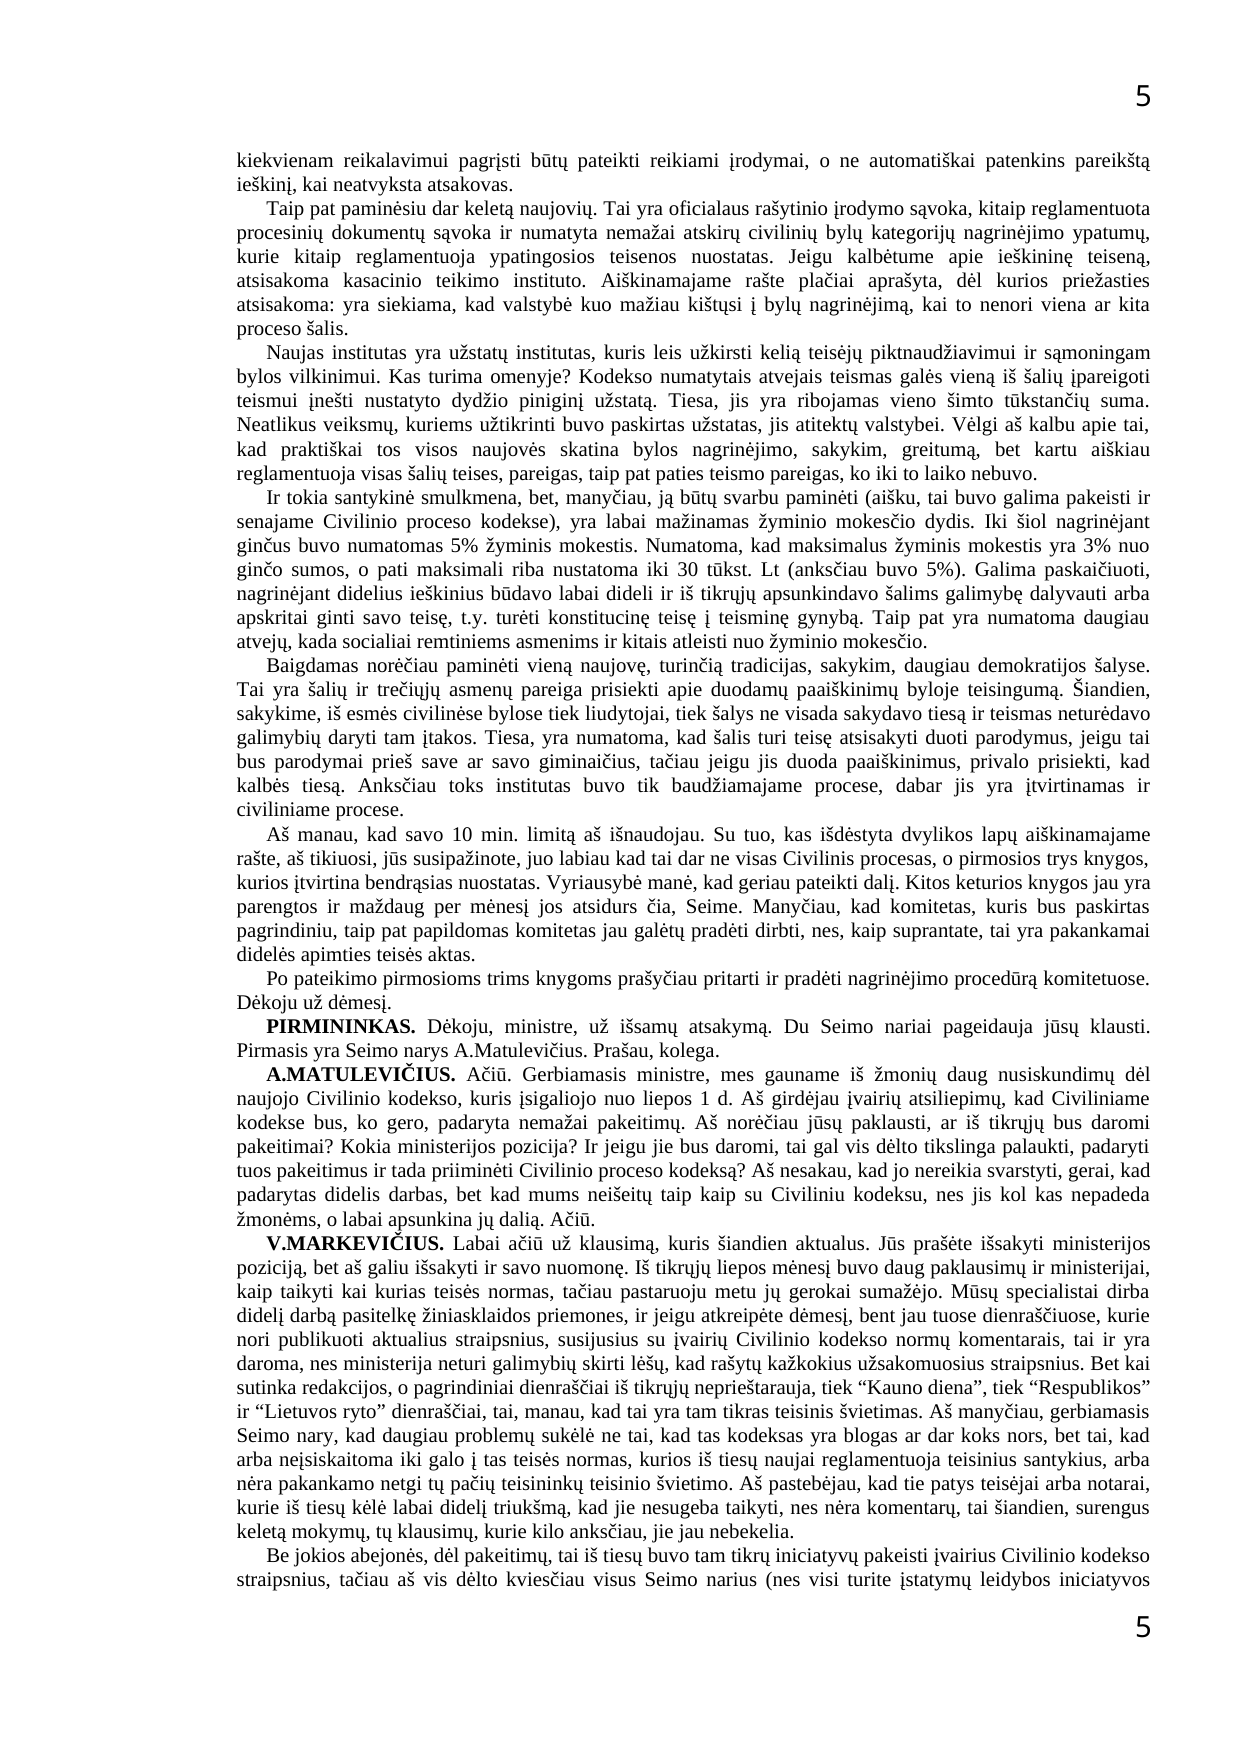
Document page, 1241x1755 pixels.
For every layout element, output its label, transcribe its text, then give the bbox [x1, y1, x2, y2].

text Baigdamas norėčiau paminėti vieną naujovę, turinčią tradicijas, sakykim, daugiau demokratijos šalyse. Tai yra šalių ir trečiųjų asmenų pareiga prisiekti apie duodamų paaiškinimų byloje teisingumą. Šiandien, sakykime, iš esmės civilinėse bylose tiek liudytojai, tiek šalys ne visada sakydavo tiesą ir teismas neturėdavo galimybių daryti tam įtakos. Tiesa, yra numatoma, kad šalis turi teisę atsisakyti duoti parodymus, jeigu tai bus parodymai prieš save ar savo giminaičius, tačiau jeigu jis duoda paaiškinimus, privalo prisiekti, kad kalbės tiesą. Anksčiau toks institutas buvo tik baudžiamajame procese, dabar jis yra įtvirtinamas ir civiliniame procese. [236, 653, 1152, 821]
text PIRMININKAS. Dėkoju, ministre, už išsamų atsakymą. Du Seimo nariai pageidauja jūsų klausti. Pirmasis yra Seimo narys A.Matulevičius. Prašau, kolega. [236, 1014, 1152, 1062]
text Naujas institutas yra užstatų institutas, kuris leis užkirsti kelią teisėjų piktnaudžiavimui ir sąmoningam bylos vilkinimui. Kas turima omenyje? Kodekso numatytais atvejais teismas galės vieną iš šalių įpareigoti teismui įnešti nustatyto dydžio piniginį užstatą. Tiesa, jis yra ribojamas vieno šimto tūkstančių suma. Neatlikus veiksmų, kuriems užtikrinti buvo paskirtas užstatas, jis atitektų valstybei. Vėlgi aš kalbu apie tai, kad praktiškai tos visos naujovės skatina bylos nagrinėjimo, sakykim, greitumą, bet kartu aiškiau reglamentuoja visas šalių teises, pareigas, taip pat paties teismo pareigas, ko iki to laiko nebuvo. [236, 340, 1152, 484]
text Be jokios abejonės, dėl pakeitimų, tai iš tiesų buvo tam tikrų iniciatyvų pakeisti įvairius Civilinio kodekso straipsnius, tačiau aš vis dėlto kviesčiau visus Seimo narius (nes visi turite įstatymų leidybos iniciatyvos [236, 1543, 1152, 1591]
text V.MARKEVIČIUS. Labai ačiū už klausimą, kuris šiandien aktualus. Jūs prašėte išsakyti ministerijos poziciją, bet aš galiu išsakyti ir savo nuomonę. Iš tikrųjų liepos mėnesį buvo daug paklausimų ir ministerijai, kaip taikyti kai kurias teisės normas, tačiau pastaruoju metu jų gerokai sumažėjo. Mūsų specialistai dirba didelį darbą pasitelkę žiniasklaidos priemones, ir jeigu atkreipėte dėmesį, bent jau tuose dienraščiuose, kurie nori publikuoti aktualius straipsnius, susijusius su įvairių Civilinio kodekso normų komentarais, tai ir yra daroma, nes ministerija neturi galimybių skirti lėšų, kad rašytų kažkokius užsakomuosius straipsnius. Bet kai sutinka redakcijos, o pagrindiniai dienraščiai iš tikrųjų neprieštarauja, tiek “Kauno diena”, tiek “Respublikos” ir “Lietuvos ryto” dienraščiai, tai, manau, kad tai yra tam tikras teisinis švietimas. Aš manyčiau, gerbiamasis Seimo nary, kad daugiau problemų sukėlė ne tai, kad tas kodeksas yra blogas ar dar koks nors, bet tai, kad arba neįsiskaitoma iki galo į tas teisės normas, kurios iš tiesų naujai reglamentuoja teisinius santykius, arba nėra pakankamo netgi tų pačių teisininkų teisinio švietimo. Aš pastebėjau, kad tie patys teisėjai arba notarai, kurie iš tiesų kėlė labai didelį triukšmą, kad jie nesugeba taikyti, nes nėra komentarų, tai šiandien, surengus keletą mokymų, tų klausimų, kurie kilo anksčiau, jie jau nebekelia. [236, 1231, 1152, 1543]
text A.MATULEVIČIUS. Ačiū. Gerbiamasis ministre, mes gauname iš žmonių daug nusiskundimų dėl naujojo Civilinio kodekso, kuris įsigaliojo nuo liepos 1 d. Aš girdėjau įvairių atsiliepimų, kad Civiliniame kodekse bus, ko gero, padaryta nemažai pakeitimų. Aš norėčiau jūsų paklausti, ar iš tikrųjų bus daromi pakeitimai? Kokia ministerijos pozicija? Ir jeigu jie bus daromi, tai gal vis dėlto tikslinga palaukti, padaryti tuos pakeitimus ir tada priiminėti Civilinio proceso kodeksą? Aš nesakau, kad jo nereikia svarstyti, gerai, kad padarytas didelis darbas, bet kad mums neišeitų taip kaip su Civiliniu kodeksu, nes jis kol kas nepadeda žmonėms, o labai apsunkina jų dalią. Ačiū. [236, 1062, 1152, 1231]
text Po pateikimo pirmosioms trims knygoms prašyčiau pritarti ir pradėti nagrinėjimo procedūrą komitetuose. Dėkoju už dėmesį. [236, 966, 1152, 1014]
text kiekvienam reikalavimui pagrįsti būtų pateikti reikiami įrodymai, o ne automatiškai patenkins pareikštą ieškinį, kai neatvyksta atsakovas. [236, 148, 1152, 196]
text Aš manau, kad savo 10 min. limitą aš išnaudojau. Su tuo, kas išdėstyta dvylikos lapų aiškinamajame rašte, aš tikiuosi, jūs susipažinote, juo labiau kad tai dar ne visas Civilinis procesas, o pirmosios trys knygos, kurios įtvirtina bendrąsias nuostatas. Vyriausybė manė, kad geriau pateikti dalį. Kitos keturios knygos jau yra parengtos ir maždaug per mėnesį jos atsidurs čia, Seime. Manyčiau, kad komitetas, kuris bus paskirtas pagrindiniu, taip pat papildomas komitetas jau galėtų pradėti dirbti, nes, kaip suprantate, tai yra pakankamai didelės apimties teisės aktas. [236, 821, 1152, 966]
text Taip pat paminėsiu dar keletą naujovių. Tai yra oficialaus rašytinio įrodymo sąvoka, kitaip reglamentuota procesinių dokumentų sąvoka ir numatyta nemažai atskirų civilinių bylų kategorijų nagrinėjimo ypatumų, kurie kitaip reglamentuoja ypatingosios teisenos nuostatas. Jeigu kalbėtume apie ieškininę teiseną, atsisakoma kasacinio teikimo instituto. Aiškinamajame rašte plačiai aprašyta, dėl kurios priežasties atsisakoma: yra siekiama, kad valstybė kuo mažiau kištųsi į bylų nagrinėjimą, kai to nenori viena ar kita proceso šalis. [236, 196, 1152, 340]
text Ir tokia santykinė smulkmena, bet, manyčiau, ją būtų svarbu paminėti (aišku, tai buvo galima pakeisti ir senajame Civilinio proceso kodekse), yra labai mažinamas žyminio mokesčio dydis. Iki šiol nagrinėjant ginčus buvo numatomas 5% žyminis mokestis. Numatoma, kad maksimalus žyminis mokestis yra 3% nuo ginčo sumos, o pati maksimali riba nustatoma iki 30 tūkst. Lt (anksčiau buvo 5%). Galima paskaičiuoti, nagrinėjant didelius ieškinius būdavo labai dideli ir iš tikrųjų apsunkindavo šalims galimybę dalyvauti arba apskritai ginti savo teisę, t.y. turėti konstitucinę teisę į teisminę gynybą. Taip pat yra numatoma daugiau atvejų, kada socialiai remtiniems asmenims ir kitais atleisti nuo žyminio mokesčio. [236, 484, 1152, 653]
